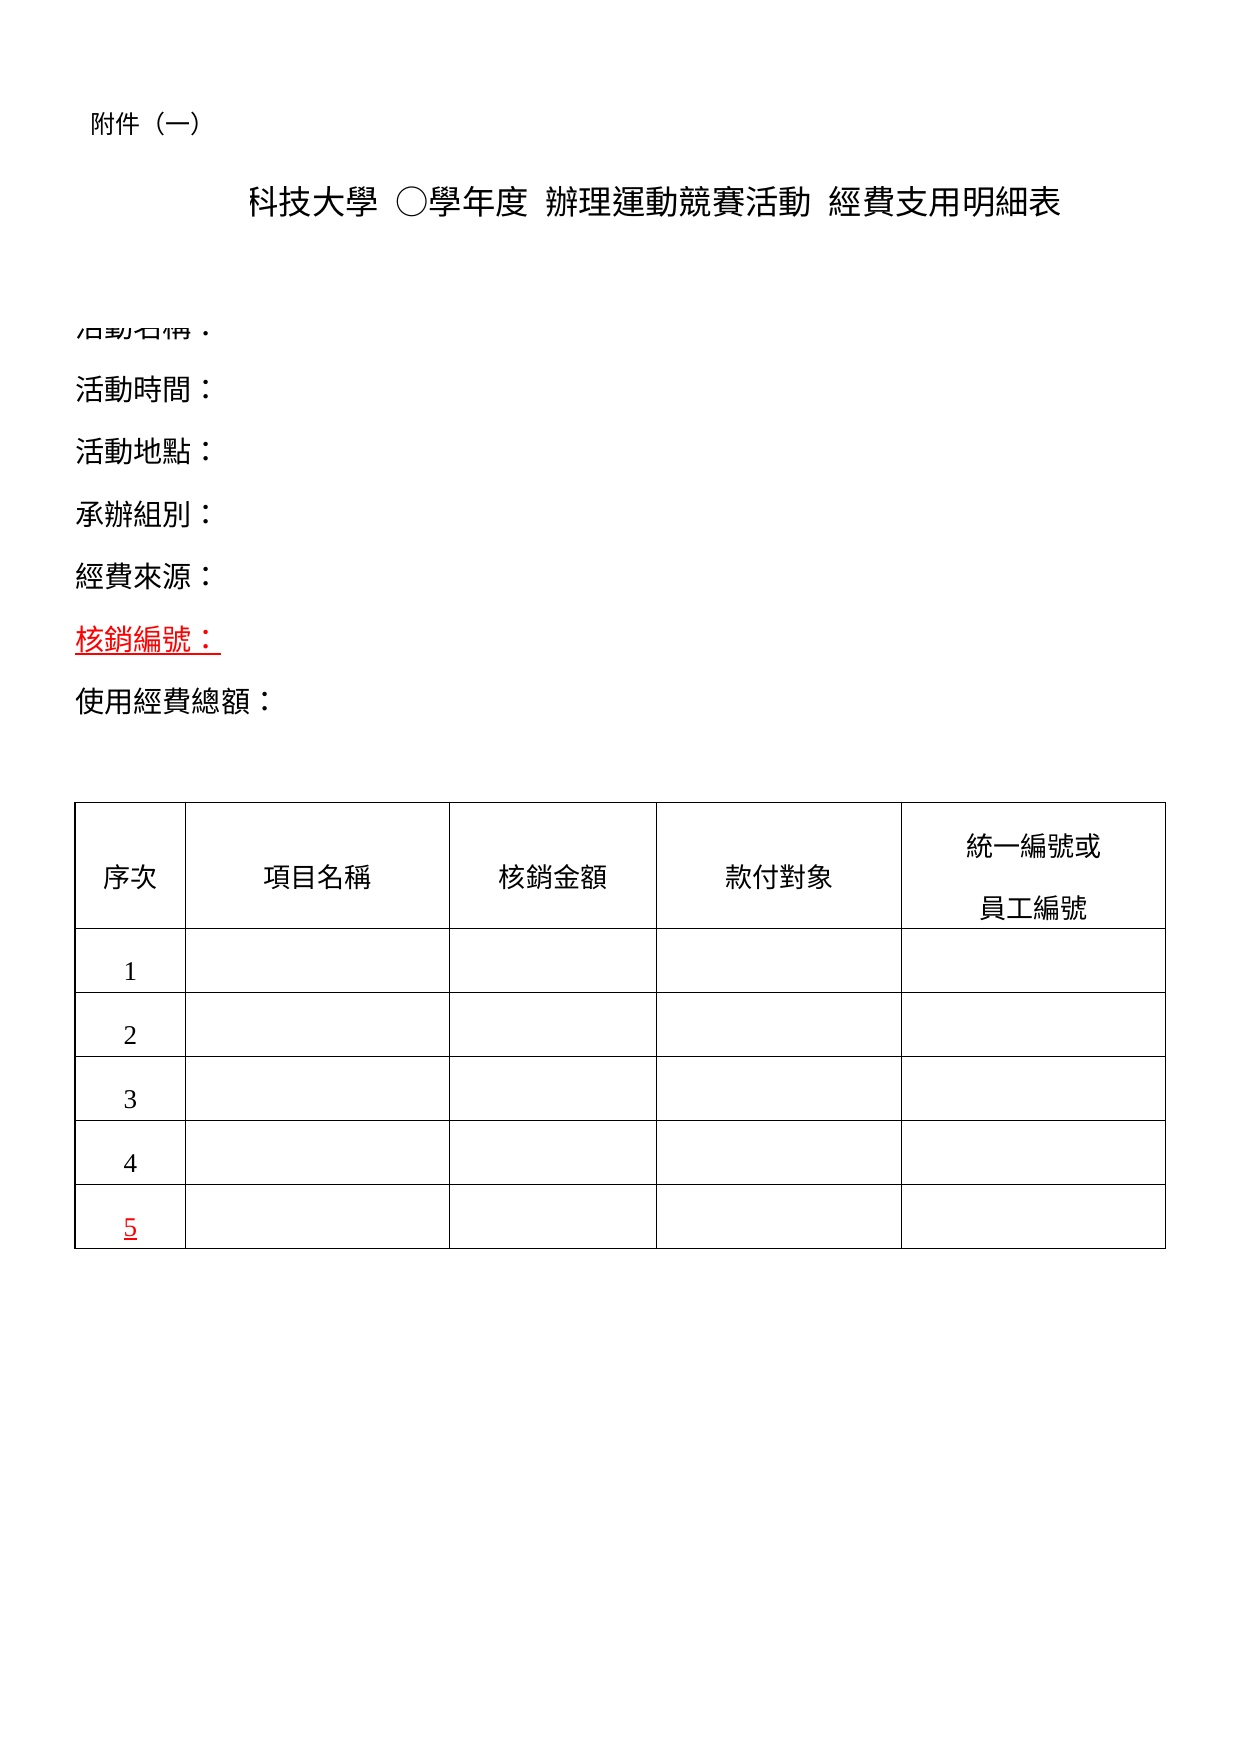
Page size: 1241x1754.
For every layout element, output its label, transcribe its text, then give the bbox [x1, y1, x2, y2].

table_header 序次 [76, 803, 185, 928]
table_cell [186, 1121, 449, 1184]
table_cell 5 [76, 1185, 185, 1248]
table_cell [657, 1057, 901, 1120]
table_cell 2 [76, 993, 185, 1056]
table_cell [450, 1121, 656, 1184]
text 輔英科技大學 ○學年度 辦理運動競賽活動 經費支用明細表 [250, 158, 1165, 221]
table_cell 4 [76, 1121, 185, 1184]
table_cell [902, 993, 1165, 1056]
table_cell 1 [76, 929, 185, 992]
text 經費來源： [75, 533, 1165, 596]
table_cell [186, 929, 449, 992]
table_cell 3 [76, 1057, 185, 1120]
table_header 統一編號或 員工編號 [902, 803, 1165, 928]
table_cell [450, 993, 656, 1056]
text 附件（一） [90, 105, 235, 141]
table_cell [657, 929, 901, 992]
text 活動地點： [75, 408, 1165, 471]
text 活動時間： [75, 346, 1165, 408]
text 承辦組別： [75, 471, 1165, 533]
table_cell [902, 1057, 1165, 1120]
table_header 項目名稱 [186, 803, 449, 928]
table_cell [902, 1185, 1165, 1248]
table_cell [450, 1057, 656, 1120]
table_cell [902, 1121, 1165, 1184]
table_cell [186, 1057, 449, 1120]
table_cell [186, 1185, 449, 1248]
table_cell [450, 929, 656, 992]
text 核銷編號： [75, 596, 1165, 658]
table_cell [657, 993, 901, 1056]
text 活動名稱： [75, 283, 1165, 346]
table_cell [186, 993, 449, 1056]
text 使用經費總額： [75, 658, 1165, 721]
table_cell [902, 929, 1165, 992]
table_header 核銷金額 [450, 803, 656, 928]
table_cell [657, 1121, 901, 1184]
table_header 款付對象 [657, 803, 901, 928]
table_cell [450, 1185, 656, 1248]
table_cell [657, 1185, 901, 1248]
